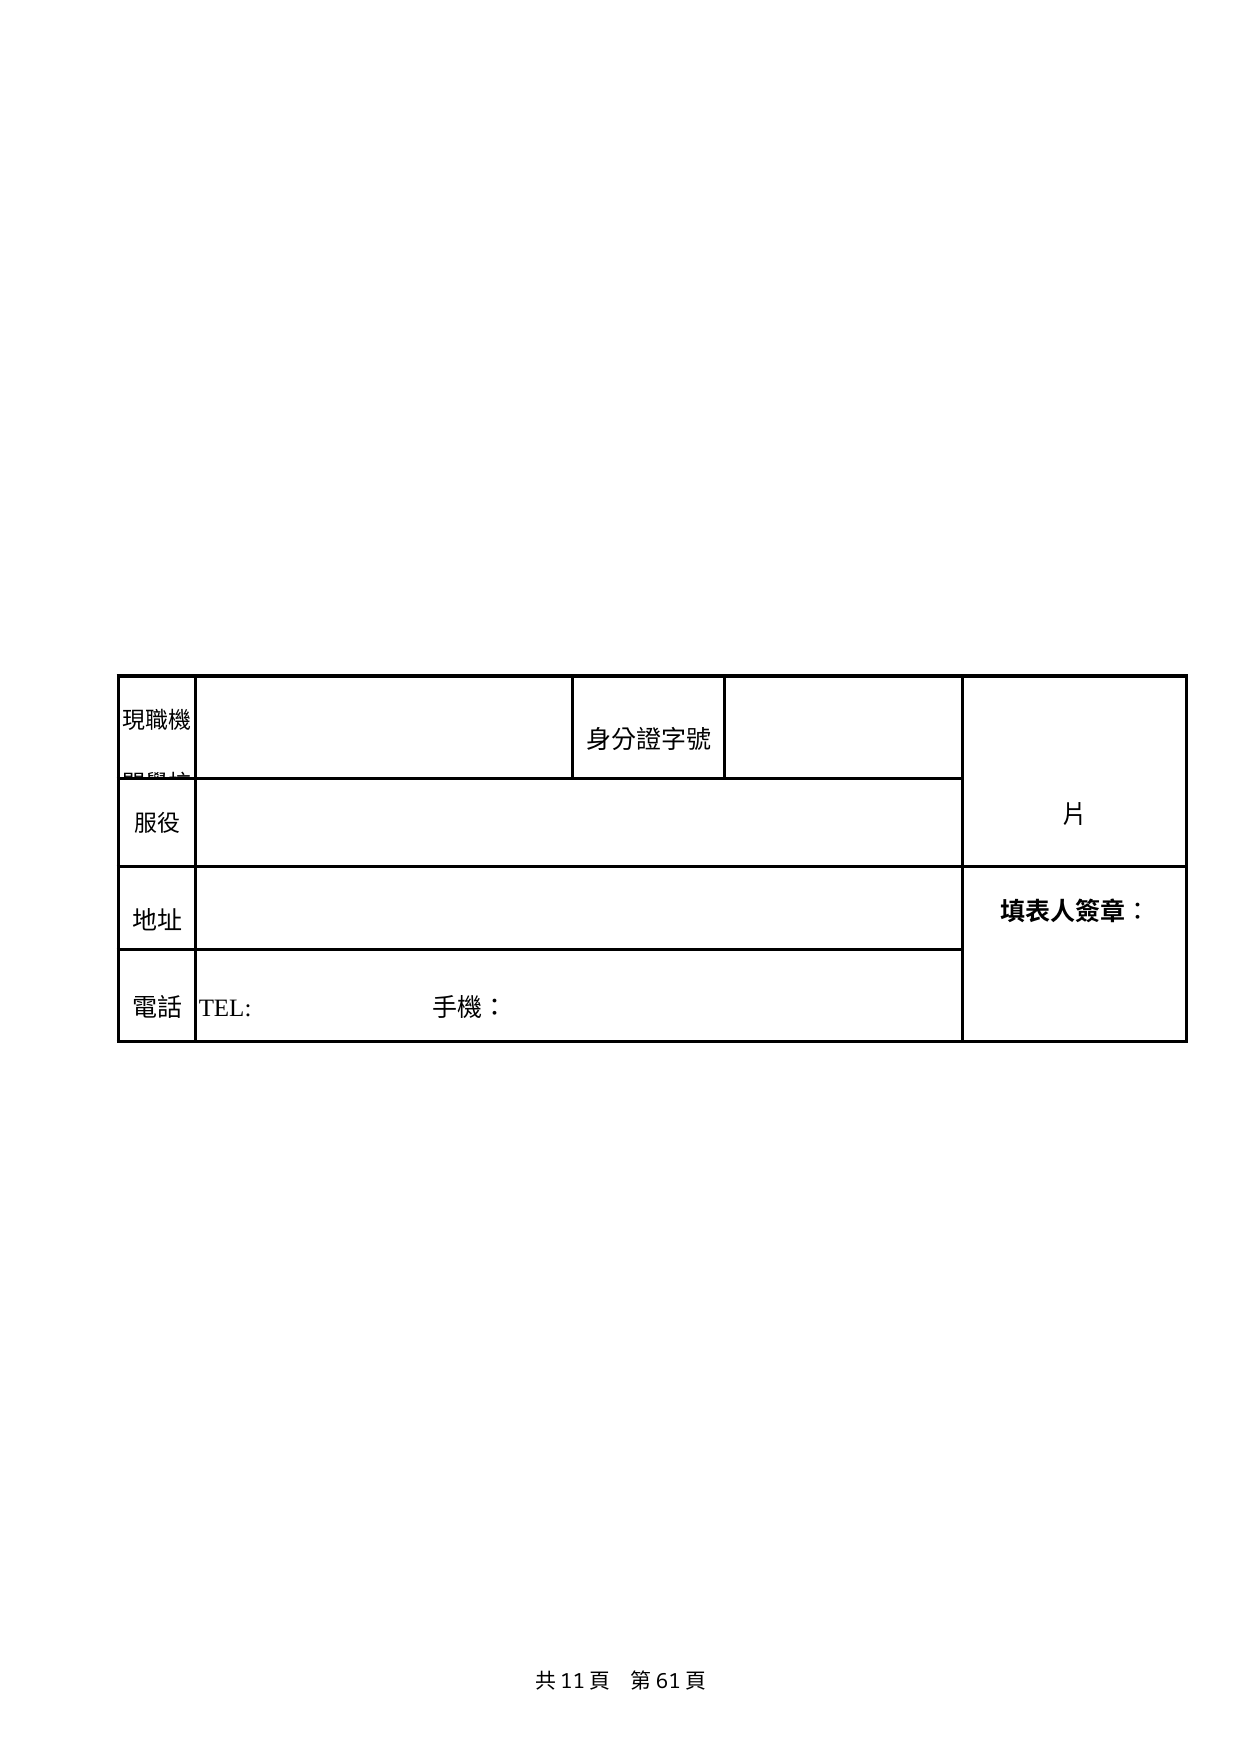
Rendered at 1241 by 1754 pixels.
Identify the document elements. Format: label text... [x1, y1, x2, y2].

table_cell [197, 868, 961, 948]
table_cell 填表人簽章： (遵照簡章有關規定並無偽造證件情事，如有虛假願受法律制裁） [964, 868, 1185, 1040]
table_cell TEL: 手機： [197, 951, 961, 1040]
table_cell 服役 情形 [120, 780, 194, 865]
table_cell 地址 [120, 868, 194, 948]
table_header 片 [964, 678, 1185, 865]
table_cell [726, 678, 961, 777]
table_cell 現職機關學校 [120, 678, 194, 777]
table_cell □免役 □役畢 □服役中 [197, 780, 961, 865]
table_cell [197, 678, 571, 777]
table_cell 電話 [120, 951, 194, 1040]
table_cell 身分證字號 [574, 678, 723, 777]
